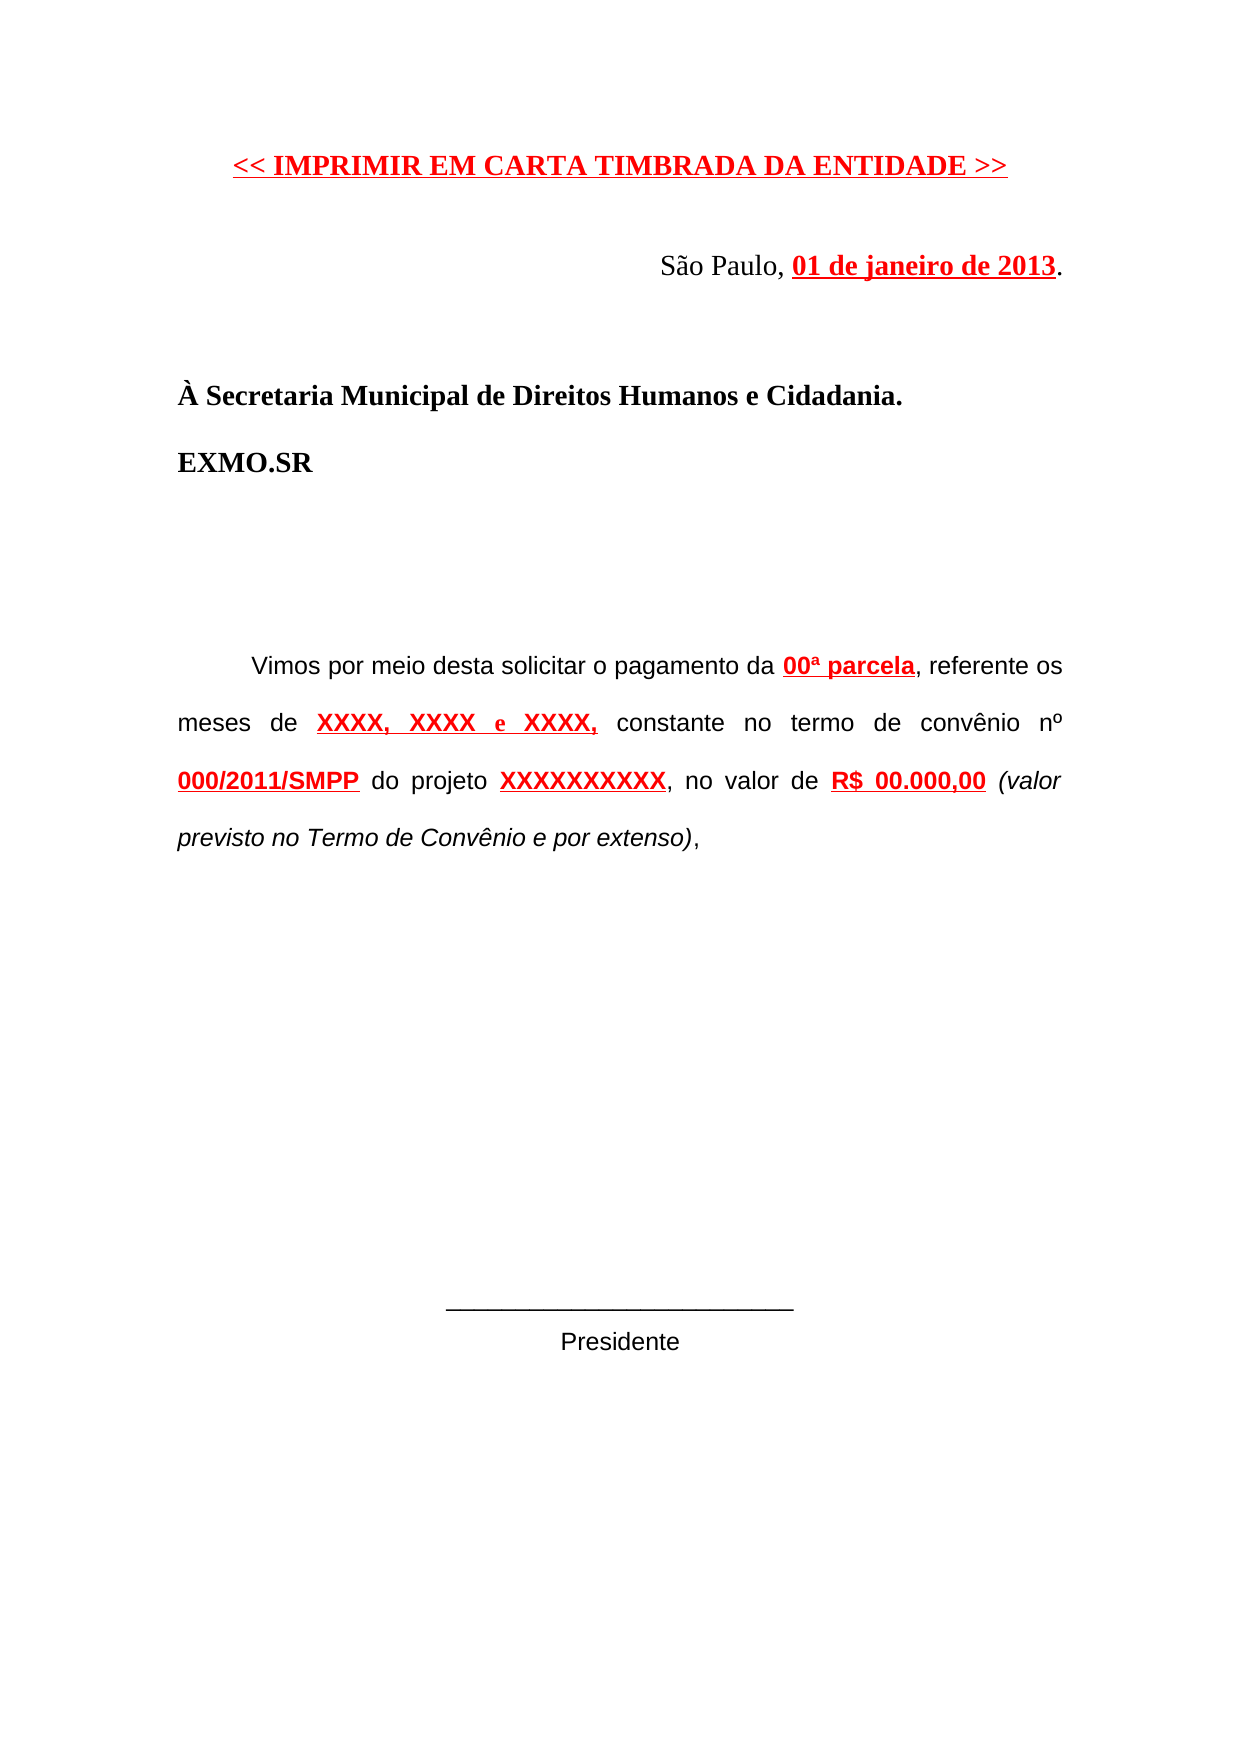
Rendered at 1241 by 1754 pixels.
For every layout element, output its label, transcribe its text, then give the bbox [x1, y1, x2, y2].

text São Paulo, 01 de janeiro de 2013. [177, 248, 1063, 282]
text À Secretaria Municipal de Direitos Humanos e Cidadania. [177, 378, 1063, 411]
text << IMPRIMIR EM CARTA TIMBRADA DA ENTIDADE >> [177, 148, 1063, 181]
text EXMO.SR [177, 445, 1063, 478]
text Vimos por meio desta solicitar o pagamento da 00ª parcela, referente os meses de XXXX, XXXX e XXXX, constante no termo de convênio nº 000/2011/SMPP do projeto XXXXXXXXXX, no valor de R$ 00.000,00 (valor previsto no Termo de Convênio e por extenso), [177, 651, 1063, 852]
text Presidente [177, 1326, 1063, 1355]
text _________________________ [177, 1283, 1063, 1312]
